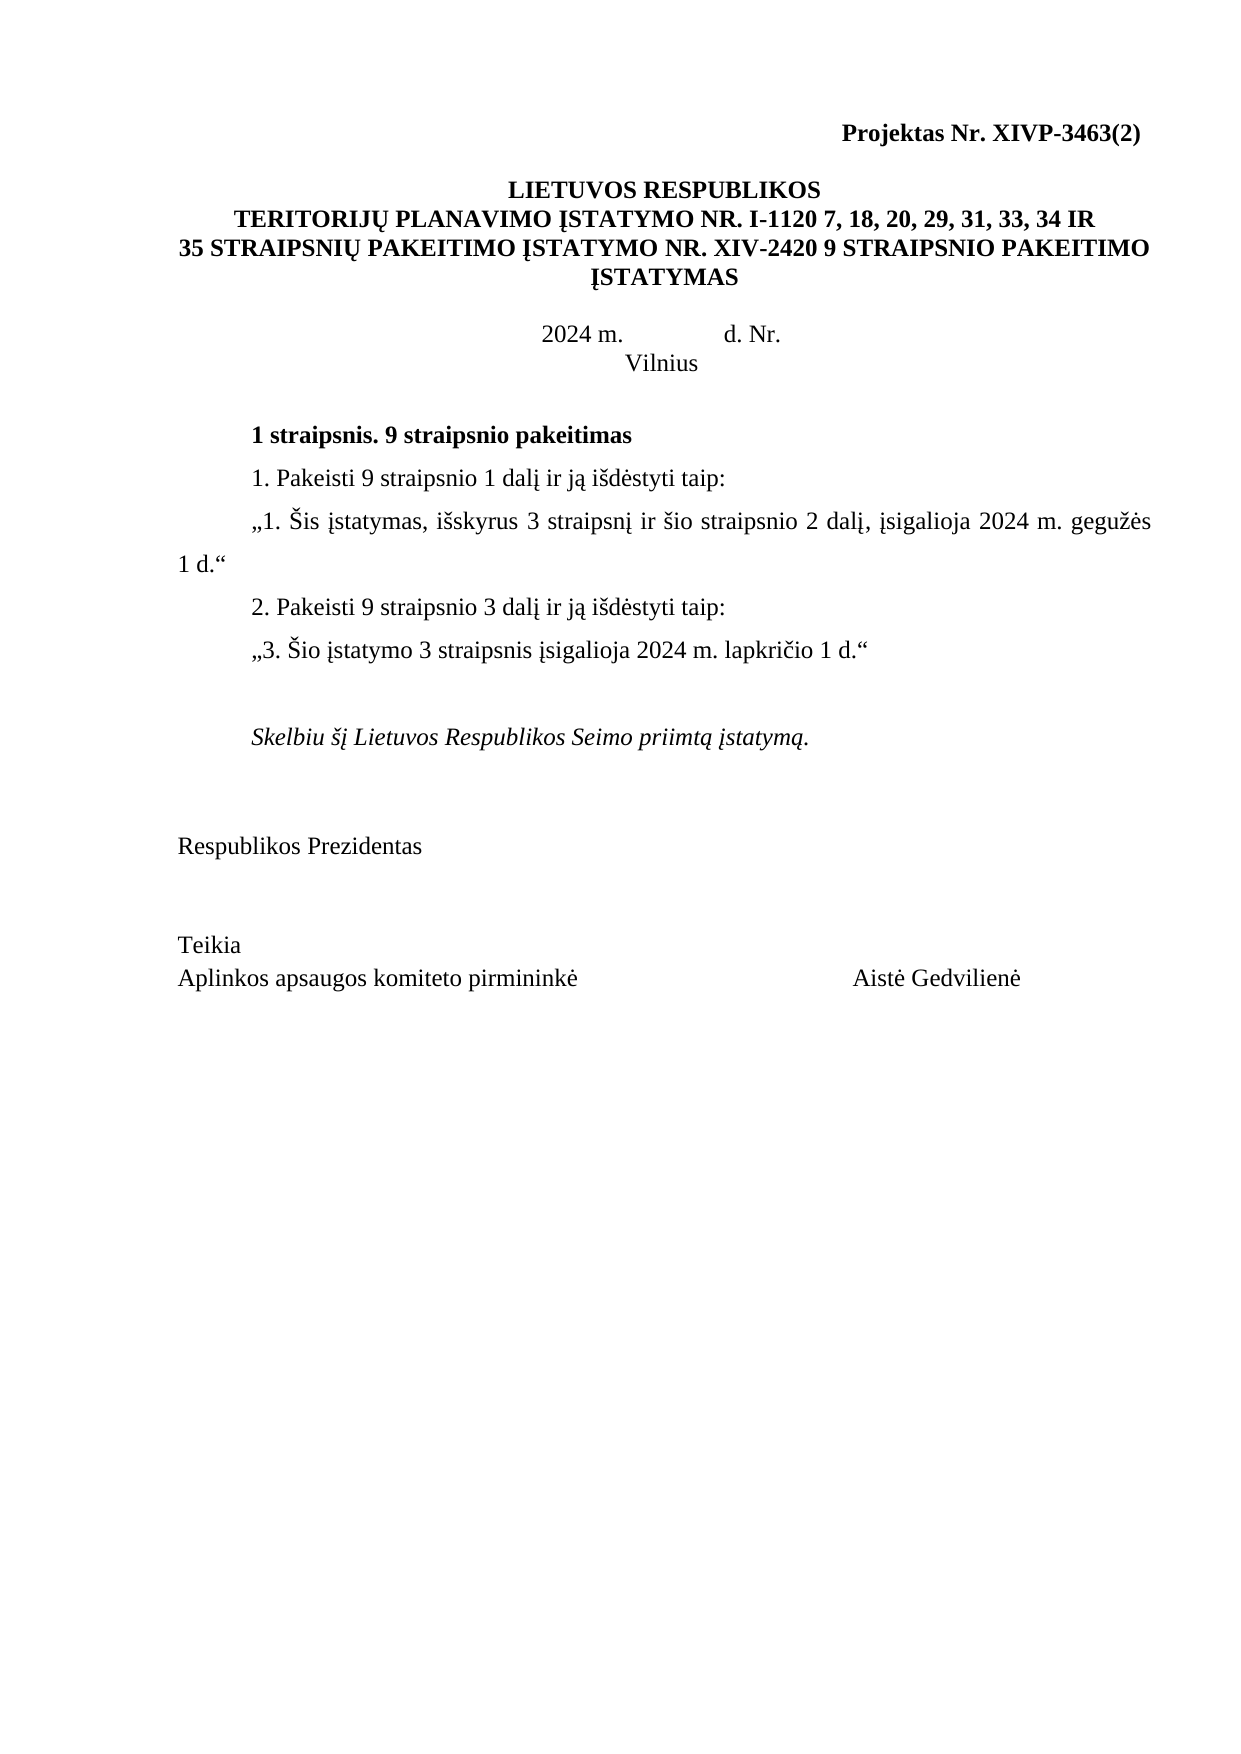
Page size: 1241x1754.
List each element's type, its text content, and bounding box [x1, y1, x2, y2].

text 1 straipsnis. 9 straipsnio pakeitimas [177, 420, 1152, 449]
text Respublikos Prezidentas [177, 831, 1152, 860]
text Aplinkos apsaugos komiteto pirmininkė Aistė Gedvilienė [177, 963, 1152, 992]
text ĮSTATYMAS [177, 262, 1152, 291]
text 2024 m. d. Nr. [177, 319, 1152, 348]
text „1. Šis įstatymas, išskyrus 3 straipsnį ir šio straipsnio 2 dalį, įsigalioja 2024 m. gegužės 1 d.“ [177, 506, 1152, 578]
text Skelbiu šį Lietuvos Respublikos Seimo priimtą įstatymą. [177, 722, 1152, 751]
text Vilnius [177, 348, 1152, 377]
text „3. Šio įstatymo 3 straipsnis įsigalioja 2024 m. lapkričio 1 d.“ [177, 636, 1152, 664]
text LIETUVOS RESPUBLIKOS [177, 176, 1152, 204]
text Teikia [177, 930, 1152, 959]
text TERITORIJŲ PLANAVIMO ĮSTATYMO NR. I-1120 7, 18, 20, 29, 31, 33, 34 IR 35 STRAIPSNIŲ PAKEITIMO ĮSTATYMo NR. XIV-2420 9 STRAIPSNIO PAKEITIMO [177, 204, 1152, 262]
text 1. Pakeisti 9 straipsnio 1 dalį ir ją išdėstyti taip: [177, 463, 1152, 492]
text 2. Pakeisti 9 straipsnio 3 dalį ir ją išdėstyti taip: [177, 592, 1152, 621]
text Projektas Nr. XIVP-3463(2) [842, 118, 1152, 147]
